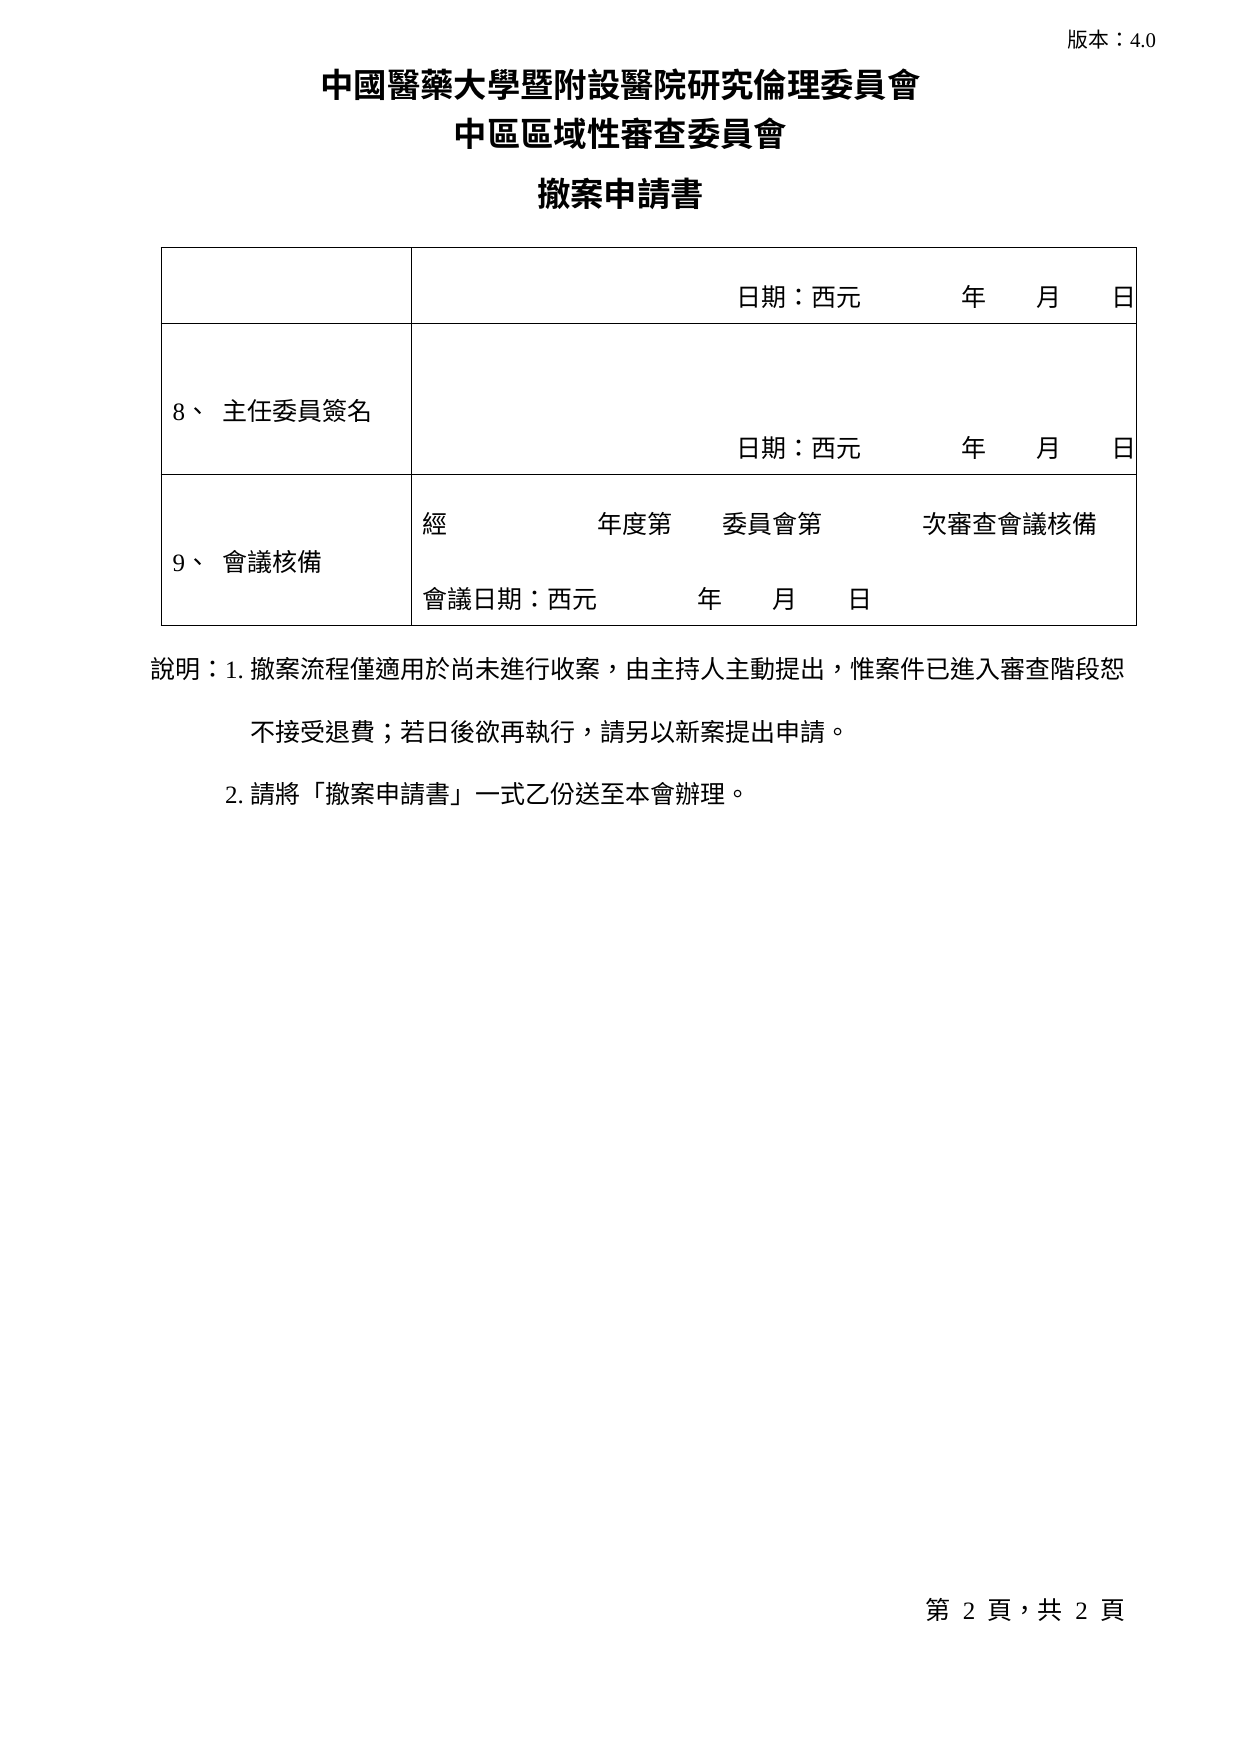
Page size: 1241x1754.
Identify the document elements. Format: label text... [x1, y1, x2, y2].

table_cell 經 年度第 委員會第 次審查會議核備 會議日期：西元 年 月 日 [412, 475, 1136, 625]
text 2. 請將「撤案申請書」一式乙份送至本會辦理。 [225, 751, 1125, 814]
text 說明：1. 撤案流程僅適用於尚未進行收案，由主持人主動提出，惟案件已進入審查階段恕不接受退費；若日後欲再執行，請另以新案提出申請。 [150, 626, 1125, 751]
table_cell 主任委員簽名 [162, 324, 411, 474]
table_cell 會議核備 [162, 475, 411, 625]
table_cell [162, 248, 411, 323]
table_cell 日期：西元 年 月 日 [412, 324, 1136, 474]
table_cell 日期：西元 年 月 日 [412, 248, 1136, 323]
